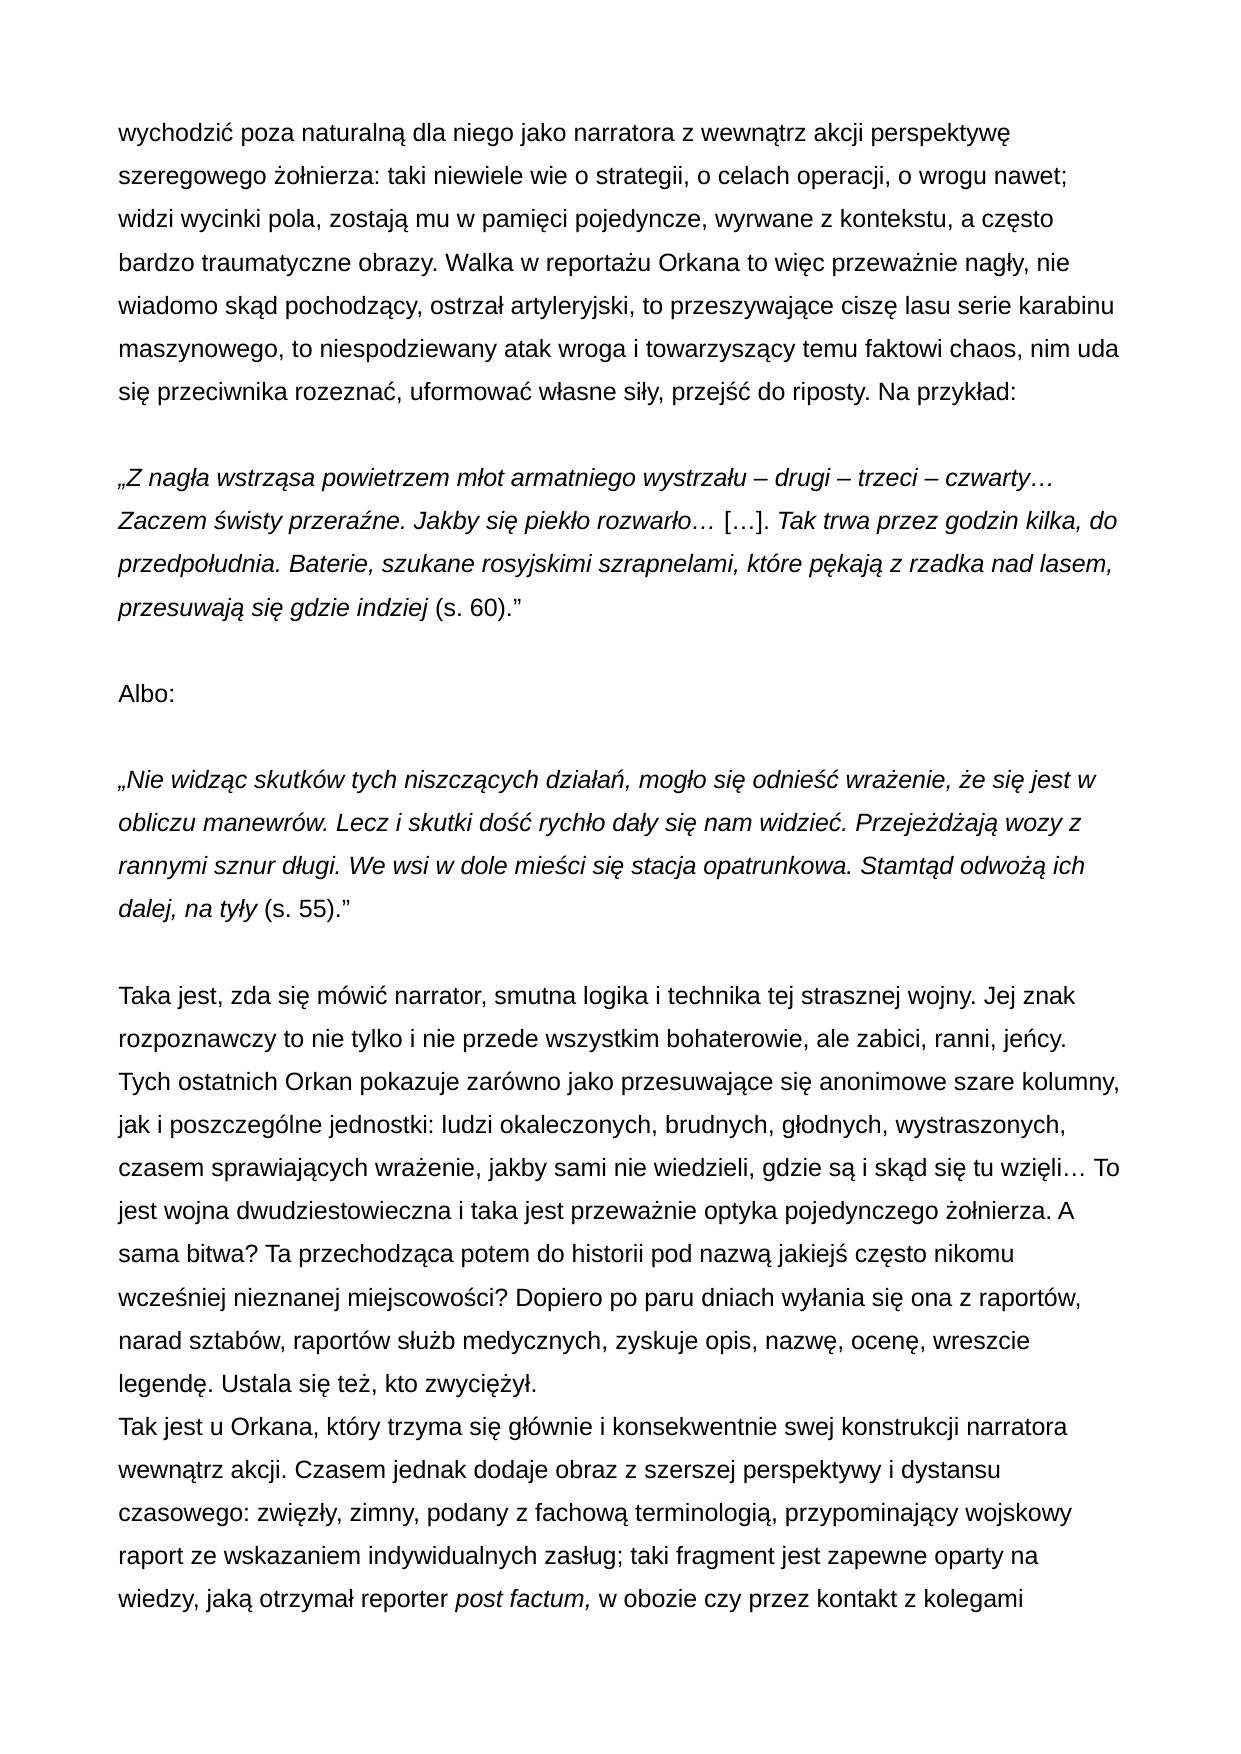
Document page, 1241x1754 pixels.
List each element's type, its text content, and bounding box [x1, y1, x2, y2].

text „Nie widząc skutków tych niszczących działań, mogło się odnieść wrażenie, że się jest w obliczu manewrów. Lecz i skutki dość rychło dały się nam widzieć. Przejeżdżają wozy z rannymi sznur długi. We wsi w dole mieści się stacja opatrunkowa. Stamtąd odwożą ich dalej, na tyły (s. 55).” [118, 765, 1122, 923]
text „Z nagła wstrząsa powietrzem młot armatniego wystrzału – drugi – trzeci – czwarty… Zaczem świsty przeraźne. Jakby się piekło rozwarło… […]. Tak trwa przez godzin kilka, do przedpołudnia. Baterie, szukane rosyjskimi szrapnelami, które pękają z rzadka nad lasem, przesuwają się gdzie indziej (s. 60).” [118, 463, 1122, 621]
text Taka jest, zda się mówić narrator, smutna logika i technika tej strasznej wojny. Jej znak rozpoznawczy to nie tylko i nie przede wszystkim bohaterowie, ale zabici, ranni, jeńcy. Tych ostatnich Orkan pokazuje zarówno jako przesuwające się anonimowe szare kolumny, jak i poszczególne jednostki: ludzi okaleczonych, brudnych, głodnych, wystraszonych, czasem sprawiających wrażenie, jakby sami nie wiedzieli, gdzie są i skąd się tu wzięli… To jest wojna dwudziestowieczna i taka jest przeważnie optyka pojedynczego żołnierza. A sama bitwa? Ta przechodząca potem do historii pod nazwą jakiejś często nikomu wcześniej nieznanej miejscowości? Dopiero po paru dniach wyłania się ona z raportów, narad sztabów, raportów służb medycznych, zyskuje opis, nazwę, ocenę, wreszcie legendę. Ustala się też, kto zwyciężył. [118, 981, 1122, 1397]
text Tak jest u Orkana, który trzyma się głównie i konsekwentnie swej konstrukcji narratora wewnątrz akcji. Czasem jednak dodaje obraz z szerszej perspektywy i dystansu czasowego: zwięzły, zimny, podany z fachową terminologią, przypominający wojskowy raport ze wskazaniem indywidualnych zasług; taki fragment jest zapewne oparty na wiedzy, jaką otrzymał reporter post factum, w obozie czy przez kontakt z kolegami [118, 1412, 1122, 1613]
text wychodzić poza naturalną dla niego jako narratora z wewnątrz akcji perspektywę szeregowego żołnierza: taki niewiele wie o strategii, o celach operacji, o wrogu nawet; widzi wycinki pola, zostają mu w pamięci pojedyncze, wyrwane z kontekstu, a często bardzo traumatyczne obrazy. Walka w reportażu Orkana to więc przeważnie nagły, nie wiadomo skąd pochodzący, ostrzał artyleryjski, to przeszywające ciszę lasu serie karabinu maszynowego, to niespodziewany atak wroga i towarzyszący temu faktowi chaos, nim uda się przeciwnika rozeznać, uformować własne siły, przejść do riposty. Na przykład: [118, 118, 1122, 406]
text Albo: [118, 679, 1122, 707]
